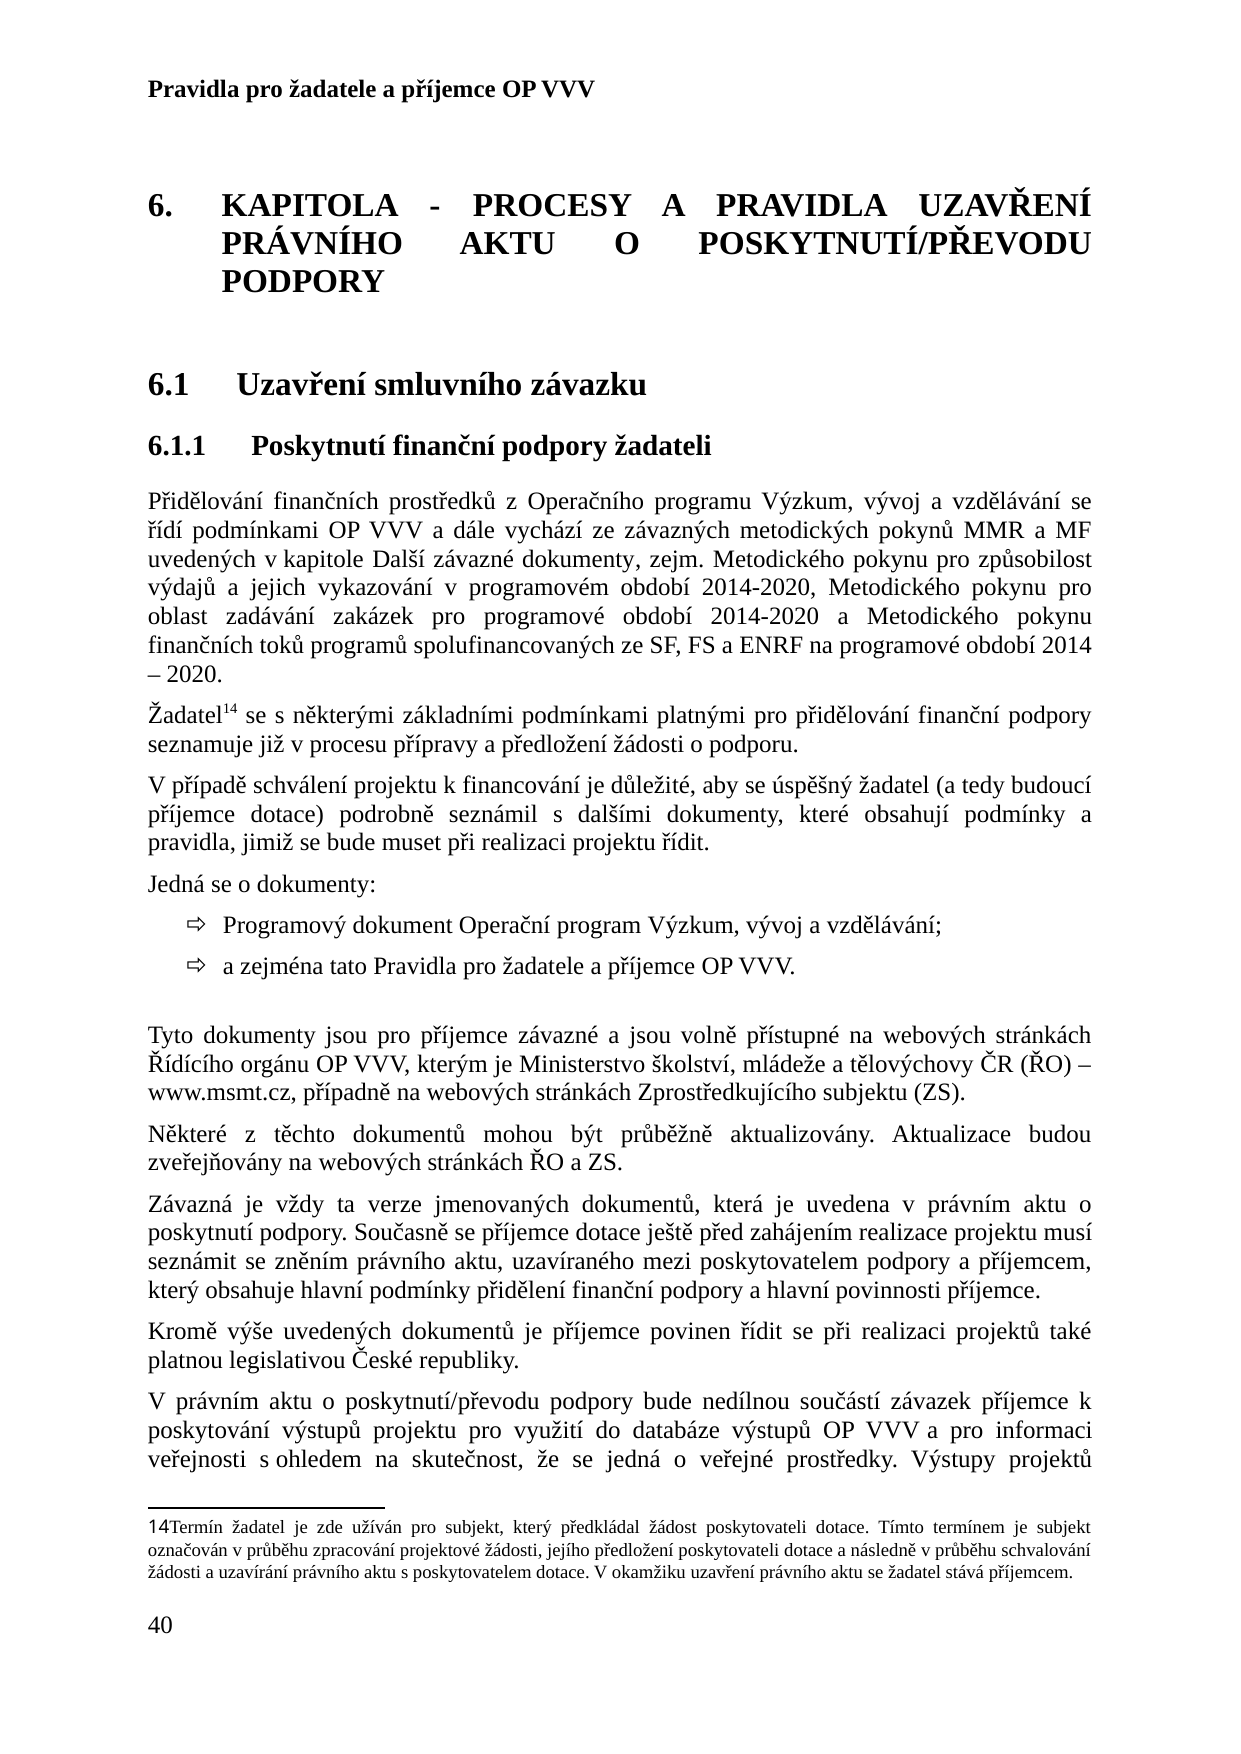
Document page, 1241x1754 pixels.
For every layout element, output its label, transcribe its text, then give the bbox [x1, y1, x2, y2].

subtitle KAPITOLA - Procesy a pravidla uzavření právního aktu o poskytnutí/převodu podpory [148, 185, 1093, 300]
text V případě schválení projektu k financování je důležité, aby se úspěšný žadatel (a tedy budoucí příjemce dotace) podrobně seznámil s dalšími dokumenty, které obsahují podmínky a pravidla, jimiž se bude muset při realizaci projektu řídit. [148, 770, 1093, 856]
list Programový dokument Operační program Výzkum, vývoj a vzdělávání; [185, 910, 1093, 939]
list Poskytnutí finanční podpory žadateli [148, 428, 1093, 461]
text Tyto dokumenty jsou pro příjemce závazné a jsou volně přístupné na webových stránkách Řídícího orgánu OP VVV, kterým je Ministerstvo školství, mládeže a tělovýchovy ČR (ŘO) – www.msmt.cz, případně na webových stránkách Zprostředkujícího subjektu (ZS). [148, 1020, 1093, 1106]
text Závazná je vždy ta verze jmenovaných dokumentů, která je uvedena v právním aktu o poskytnutí podpory. Současně se příjemce dotace ještě před zahájením realizace projektu musí seznámit se zněním právního aktu, uzavíraného mezi poskytovatelem podpory a příjemcem, který obsahuje hlavní podmínky přidělení finanční podpory a hlavní povinnosti příjemce. [148, 1189, 1093, 1304]
text Termín žadatel je zde užíván pro subjekt, který předkládal žádost poskytovateli dotace. Tímto termínem je subjekt označován v průběhu zpracování projektové žádosti, jejího předložení poskytovateli dotace a následně v průběhu schvalování žádosti a uzavírání právního aktu s poskytovatelem dotace. V okamžiku uzavření právního aktu se žadatel stává příjemcem. [148, 1514, 1093, 1582]
subtitle Uzavření smluvního závazku [148, 364, 1093, 403]
text V právním aktu o poskytnutí/převodu podpory bude nedílnou součástí závazek příjemce k poskytování výstupů projektu pro využití do databáze výstupů OP VVV a pro informaci veřejnosti s ohledem na skutečnost, že se jedná o veřejné prostředky. Výstupy projektů [148, 1386, 1093, 1472]
list a zejména tato Pravidla pro žadatele a příjemce OP VVV. [185, 951, 1093, 980]
text Přidělování finančních prostředků z Operačního programu Výzkum, vývoj a vzdělávání se řídí podmínkami OP VVV a dále vychází ze závazných metodických pokynů MMR a MF uvedených v kapitole Další závazné dokumenty, zejm. Metodického pokynu pro způsobilost výdajů a jejich vykazování v programovém období 2014-2020, Metodického pokynu pro oblast zadávání zakázek pro programové období 2014-2020 a Metodického pokynu finančních toků programů spolufinancovaných ze SF, FS a ENRF na programové období 2014 – 2020. [148, 486, 1093, 687]
text Kromě výše uvedených dokumentů je příjemce povinen řídit se při realizaci projektů také platnou legislativou České republiky. [148, 1316, 1093, 1374]
text Žadatel se s některými základními podmínkami platnými pro přidělování finanční podpory seznamuje již v procesu přípravy a předložení žádosti o podporu. [148, 700, 1093, 757]
text Jedná se o dokumenty: [148, 869, 1093, 897]
text Některé z těchto dokumentů mohou být průběžně aktualizovány. Aktualizace budou zveřejňovány na webových stránkách ŘO a ZS. [148, 1119, 1093, 1176]
